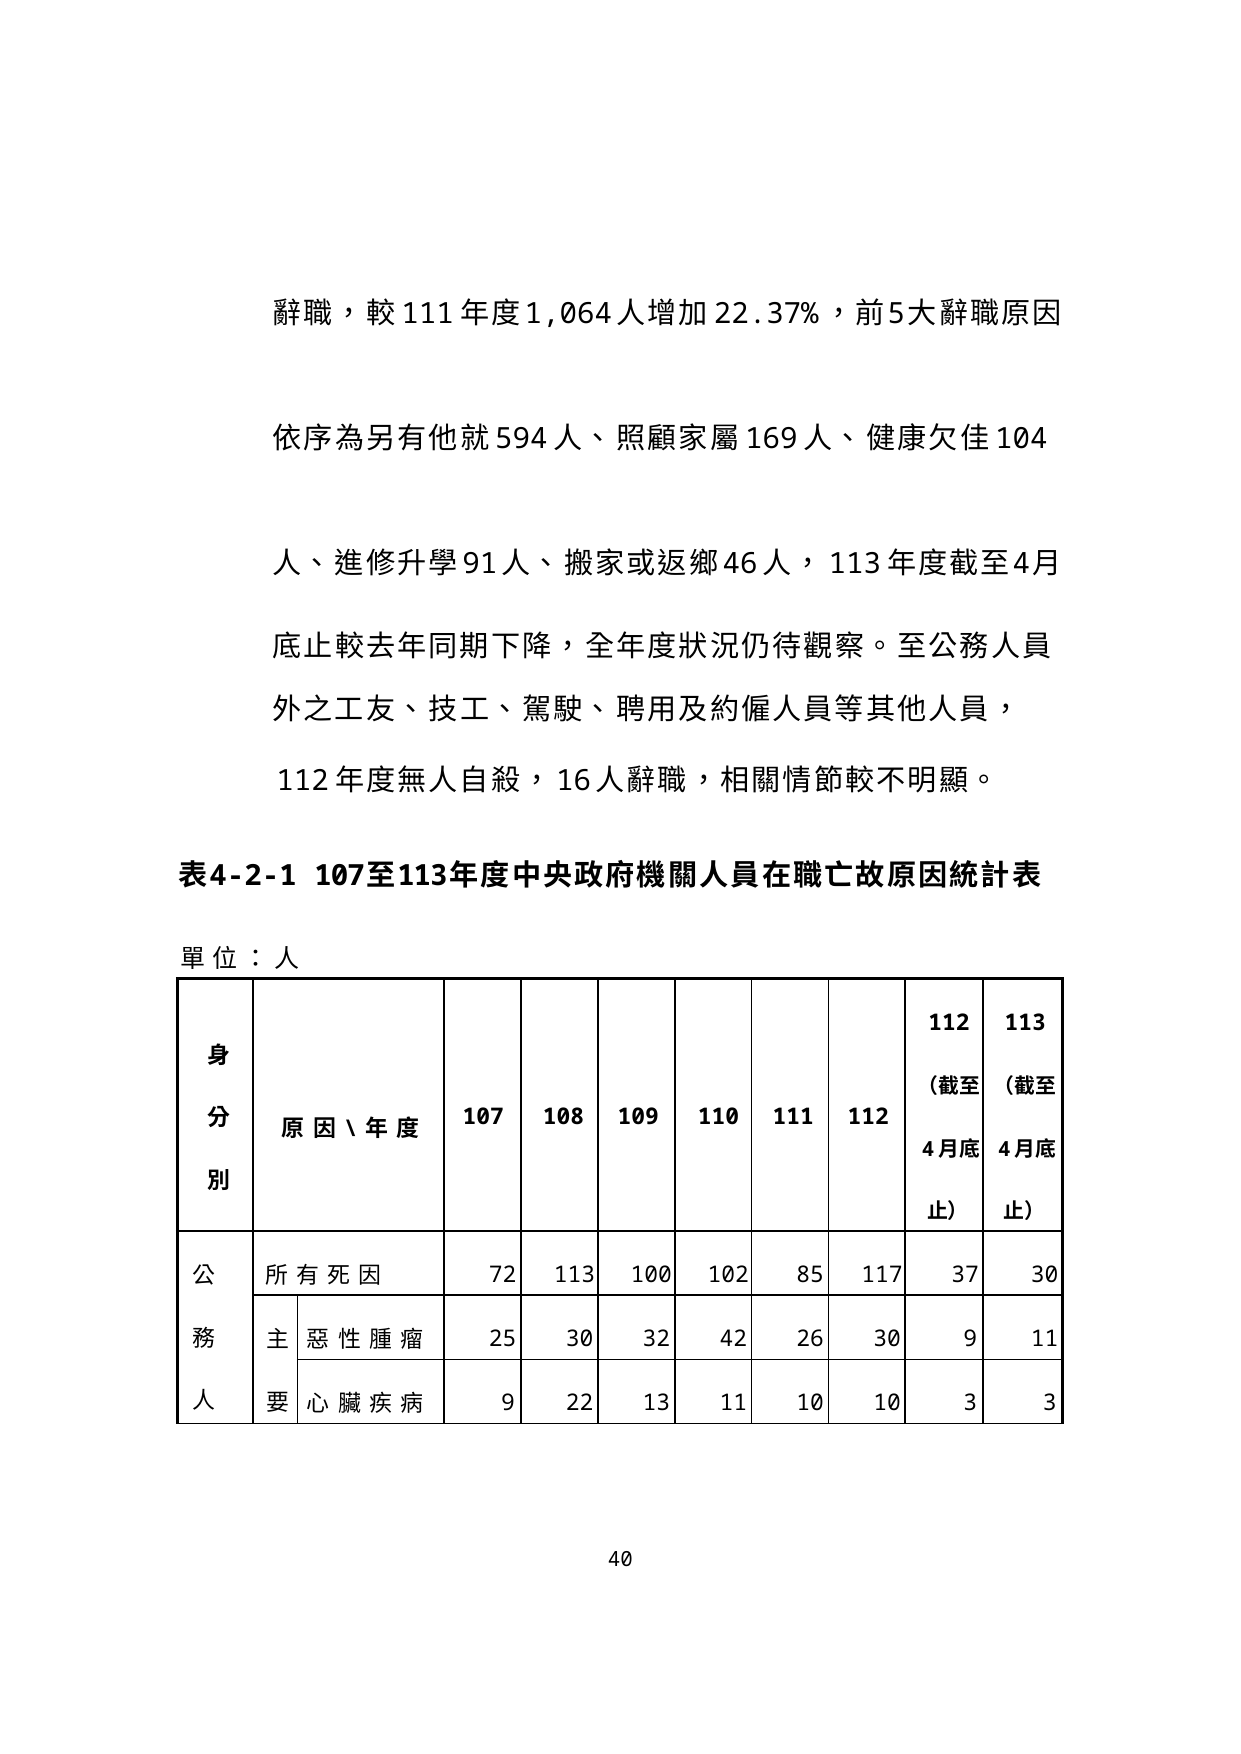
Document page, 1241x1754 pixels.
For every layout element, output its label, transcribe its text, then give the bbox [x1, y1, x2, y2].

table_cell 公務 人 [179, 1232, 252, 1422]
table_header 身分別 [179, 980, 252, 1230]
table_cell 心臟疾病 [298, 1360, 443, 1422]
table_cell 30 [984, 1232, 1061, 1294]
table_cell 113 [522, 1232, 597, 1294]
table_cell 所有死因 [254, 1232, 443, 1294]
table_cell 11 [984, 1296, 1061, 1358]
table_cell 9 [906, 1296, 982, 1358]
table_cell 102 [676, 1232, 751, 1294]
table_cell 3 [906, 1360, 982, 1422]
table_cell 11 [676, 1360, 751, 1422]
table_cell 主要 [254, 1296, 297, 1422]
table_cell 13 [599, 1360, 674, 1422]
table_cell 9 [445, 1360, 520, 1422]
table_header 111 [752, 980, 828, 1230]
table_cell 30 [829, 1296, 904, 1358]
table_cell 32 [599, 1296, 674, 1358]
table_header 108 [522, 980, 597, 1230]
table_cell 117 [829, 1232, 904, 1294]
table_cell 10 [829, 1360, 904, 1422]
table_cell 3 [984, 1360, 1061, 1422]
text 觀諸107至113年度中央政府機關人員在職亡故及辭職情形(詳4-2-1及表4-2-2)，公務人員自殺及辭職人數幾經起伏，112年度為近6年新高，11人自殺，1,302人辭職，較111年度1,064人增加22.37%，前5大辭職原因依序為另有他就594人、照顧家屬169人、健康欠佳104人、進修升學91人、搬家或返鄉46人，113年度截至4月底止較去年同期下降，全年度狀況仍待觀察。至公務人員外之工友、技工、駕駛、聘用及約僱人員等其他人員，112年度無人自殺，16人辭職，相關情節較不明顯。 [266, 227, 1063, 790]
table_cell 22 [522, 1360, 597, 1422]
table_header 109 [599, 980, 674, 1230]
table_header 112 （截至4月底止） [906, 980, 982, 1230]
table_header 113 （截至4月底止） [984, 980, 1061, 1230]
table_cell 25 [445, 1296, 520, 1358]
text 表4-2-1 107至113年度中央政府機關人員在職亡故原因統計表 單位：人 [177, 790, 1063, 977]
table_header 110 [676, 980, 751, 1230]
table_cell 30 [522, 1296, 597, 1358]
table_header 107 [445, 980, 520, 1230]
table_cell 72 [445, 1232, 520, 1294]
table_cell 85 [752, 1232, 828, 1294]
table_header 112 [829, 980, 904, 1230]
table_header 原因\年度 [254, 980, 443, 1230]
table_cell 10 [752, 1360, 828, 1422]
table_cell 37 [906, 1232, 982, 1294]
table_cell 100 [599, 1232, 674, 1294]
table_cell 26 [752, 1296, 828, 1358]
table_cell 惡性腫瘤 [298, 1296, 443, 1358]
table_cell 42 [676, 1296, 751, 1358]
